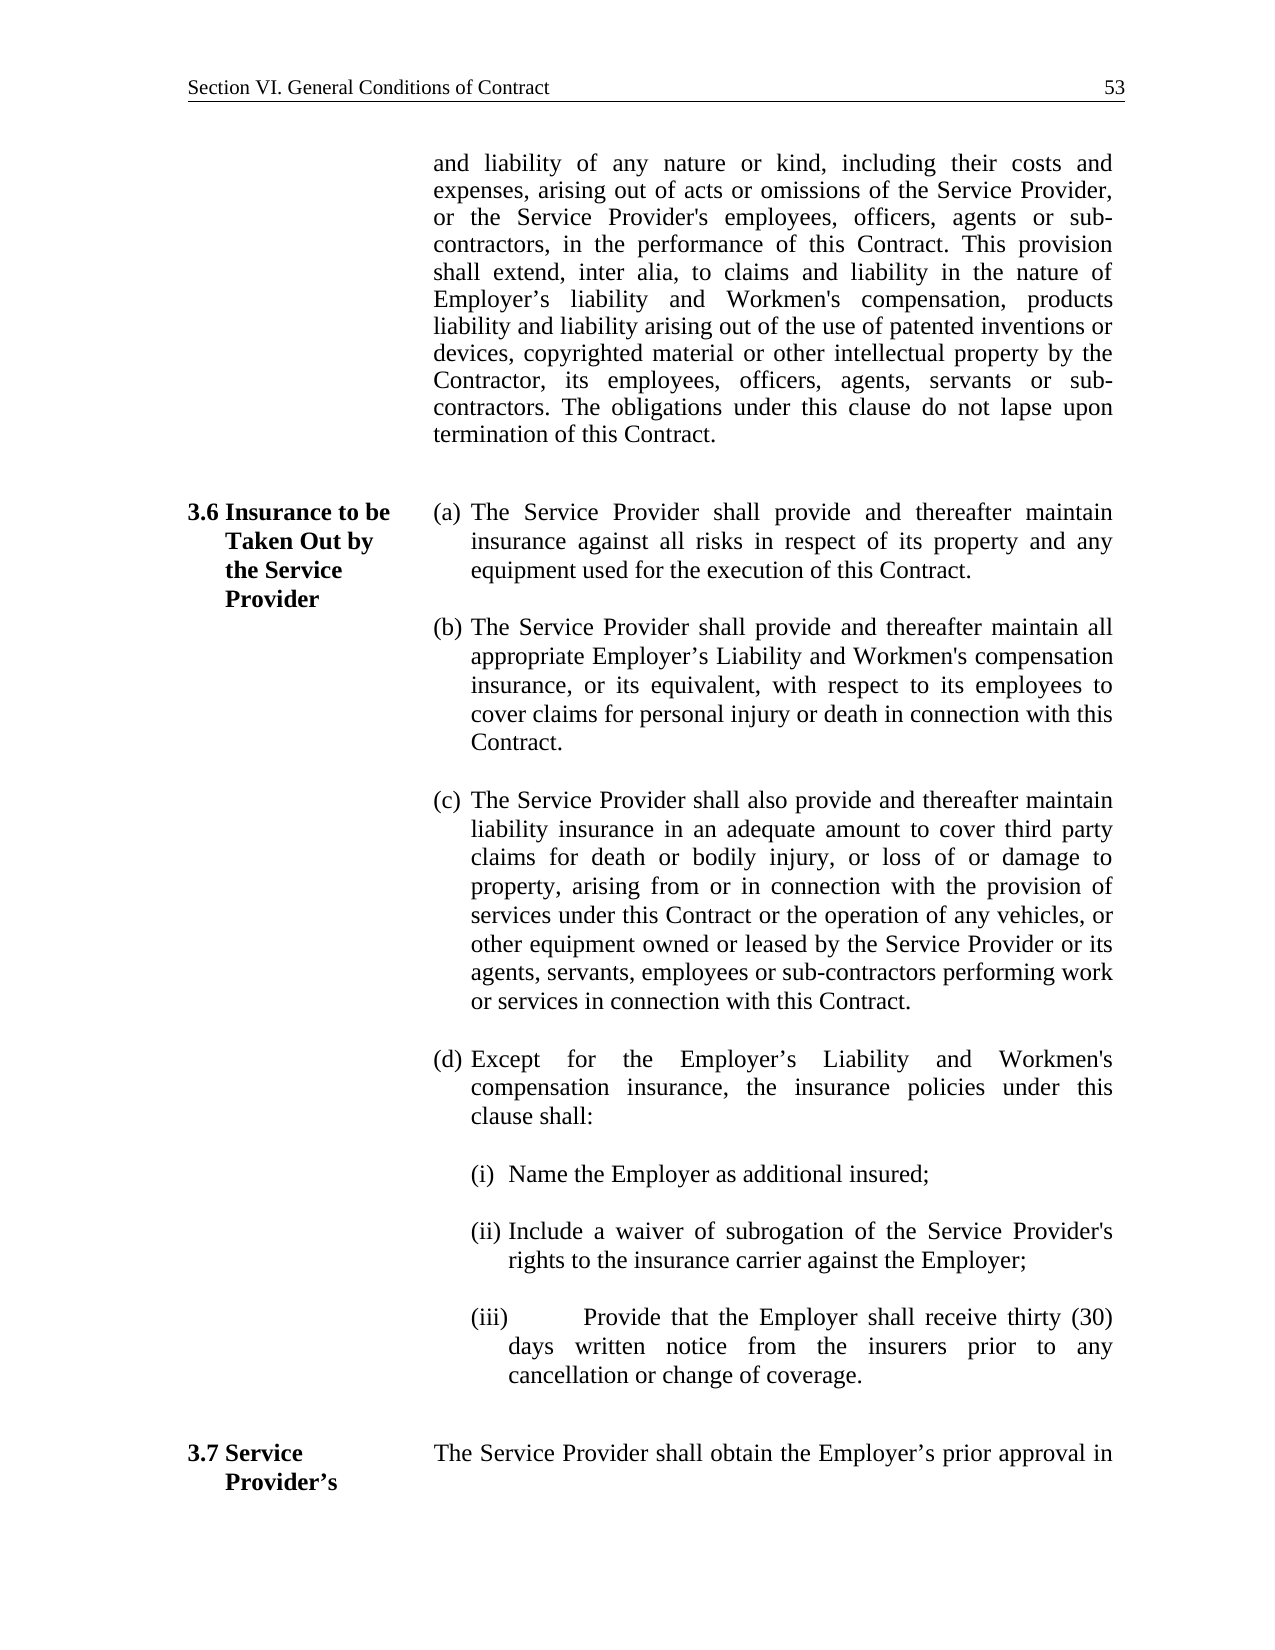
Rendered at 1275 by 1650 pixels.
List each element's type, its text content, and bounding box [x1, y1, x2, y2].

table_cell [176, 150, 422, 497]
table_cell The Service Provider shall provide and thereafter maintain insurance against all risks in respect of its property and any equipment used for the execution of this Contract. The Service Provider shall provide and thereafter maintain all appropriate Employer’s Liability and Workmen's compensation insurance, or its equivalent, with respect to its employees to cover claims for personal injury or death in connection with this Contract. The Service Provider shall also provide and thereafter maintain liability insurance in an adequate amount to cover third party claims for death or bodily injury, or loss of or damage to property, arising from or in connection with the provision of services under this Contract or the operation of any vehicles, or other equipment owned or leased by the Service Provider or its agents, servants, employees or sub-contractors performing work or services in connection with this Contract. Except for the Employer’s Liability and Workmen's compensation insurance, the insurance policies under this clause shall: Name the Employer as additional insured; Include a waiver of subrogation of the Service Provider's rights to the insurance carrier against the Employer; Provide that the Employer shall receive thirty (30) days written notice from the insurers prior to any cancellation or change of coverage. [422, 498, 1125, 1438]
table_cell and liability of any nature or kind, including their costs and expenses, arising out of acts or omissions of the Service Provider, or the Service Provider's employees, officers, agents or sub-contractors, in the performance of this Contract. This provision shall extend, inter alia, to claims and liability in the nature of Employer’s liability and Workmen's compensation, products liability and liability arising out of the use of patented inventions or devices, copyrighted material or other intellectual property by the Contractor, its employees, officers, agents, servants or sub-contractors. The obligations under this clause do not lapse upon termination of this Contract. [422, 150, 1125, 497]
table_cell 3.6 Insurance to be Taken Out by the Service Provider [176, 498, 422, 1438]
table_cell 3.7 Service Provider’s [176, 1438, 422, 1496]
table_cell The Service Provider shall obtain the Employer’s prior approval in [422, 1438, 1125, 1496]
